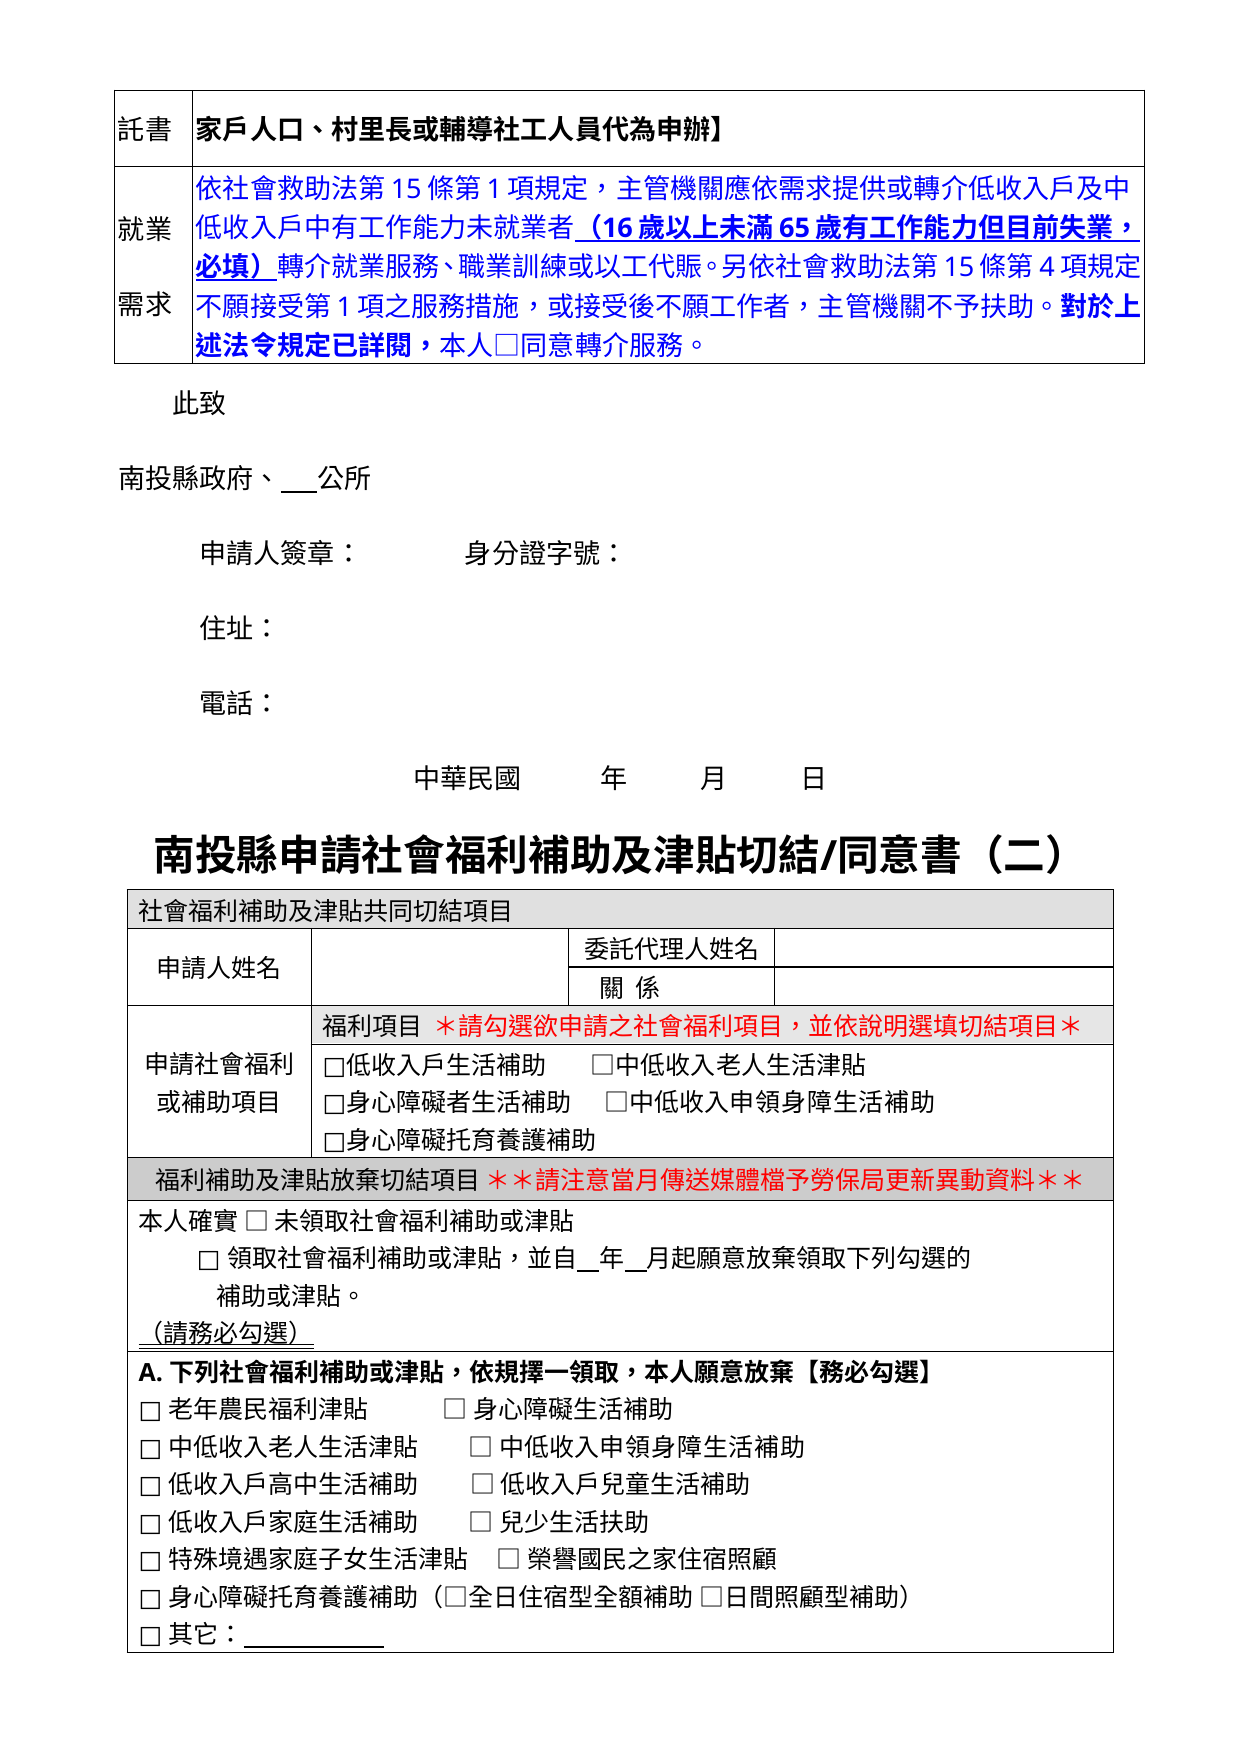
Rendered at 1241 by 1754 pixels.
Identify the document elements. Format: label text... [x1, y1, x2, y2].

table_cell 本人確實 □ 未領取社會福利補助或津貼 □ 領取社會福利補助或津貼，並自 年 月起願意放棄領取下列勾選的 補助或津貼。 （請務必勾選） [128, 1201, 1113, 1351]
text 南投縣申請社會福利補助及津貼切結/同意書（二） [118, 814, 1122, 889]
table_cell □低收入戶生活補助 □中低收入老人生活津貼 □身心障礙者生活補助 □中低收入申領身障生活補助 □身心障礙托育養護補助 [312, 1045, 1113, 1157]
text 住址： [118, 589, 1122, 664]
table_cell 福利補助及津貼放棄切結項目 ＊＊請注意當月傳送媒體檔予勞保局更新異動資料＊＊ [128, 1158, 1113, 1200]
table_cell 申請社會福利或補助項目 [128, 1006, 311, 1157]
text 電話： [118, 664, 1122, 739]
text 申請人簽章： 身分證字號： [118, 514, 1122, 589]
table_cell 就業需求 [115, 167, 192, 363]
text 此致 [118, 364, 1122, 439]
table_cell [312, 929, 568, 1005]
table_cell 家戶人口、村里長或輔導社工人員代為申辦】 [193, 91, 1144, 166]
table_cell [775, 968, 1113, 1005]
table_cell [775, 929, 1113, 966]
table_cell 福利項目 ＊請勾選欲申請之社會福利項目，並依說明選填切結項目＊ [312, 1006, 1113, 1043]
table_header 社會福利補助及津貼共同切結項目 [128, 890, 1113, 928]
text 中華民國 年 月 日 [118, 739, 1122, 814]
table_cell 申請人姓名 [128, 929, 311, 1005]
table_cell 託書 [115, 91, 192, 166]
table_cell A. 下列社會福利補助或津貼，依規擇一領取，本人願意放棄【務必勾選】 □ 老年農民福利津貼 □ 身心障礙生活補助 □ 中低收入老人生活津貼 □ 中低收入申領身障生活補助 □ 低收入戶高中生活補助 □ 低收入戶兒童生活補助 □ 低收入戶家庭生活補助 □ 兒少生活扶助 □ 特殊境遇家庭子女生活津貼 □ 榮譽國民之家住宿照顧 □ 身心障礙托育養護補助（□全日住宿型全額補助 □日間照顧型補助） □ 其它： [128, 1352, 1113, 1652]
table_cell 依社會救助法第15條第1項規定，主管機關應依需求提供或轉介低收入戶及中低收入戶中有工作能力未就業者（16歲以上未滿65歲有工作能力但目前失業，必填）轉介就業服務、職業訓練或以工代賑。另依社會救助法第15條第4項規定不願接受第1項之服務措施，或接受後不願工作者，主管機關不予扶助。對於上述法令規定已詳閱，本人□同意轉介服務。 [193, 167, 1144, 363]
table_cell 委託代理人姓名 [569, 929, 774, 966]
text 南投縣政府、 公所 [118, 439, 1122, 514]
table_cell 關 係 [569, 968, 774, 1005]
